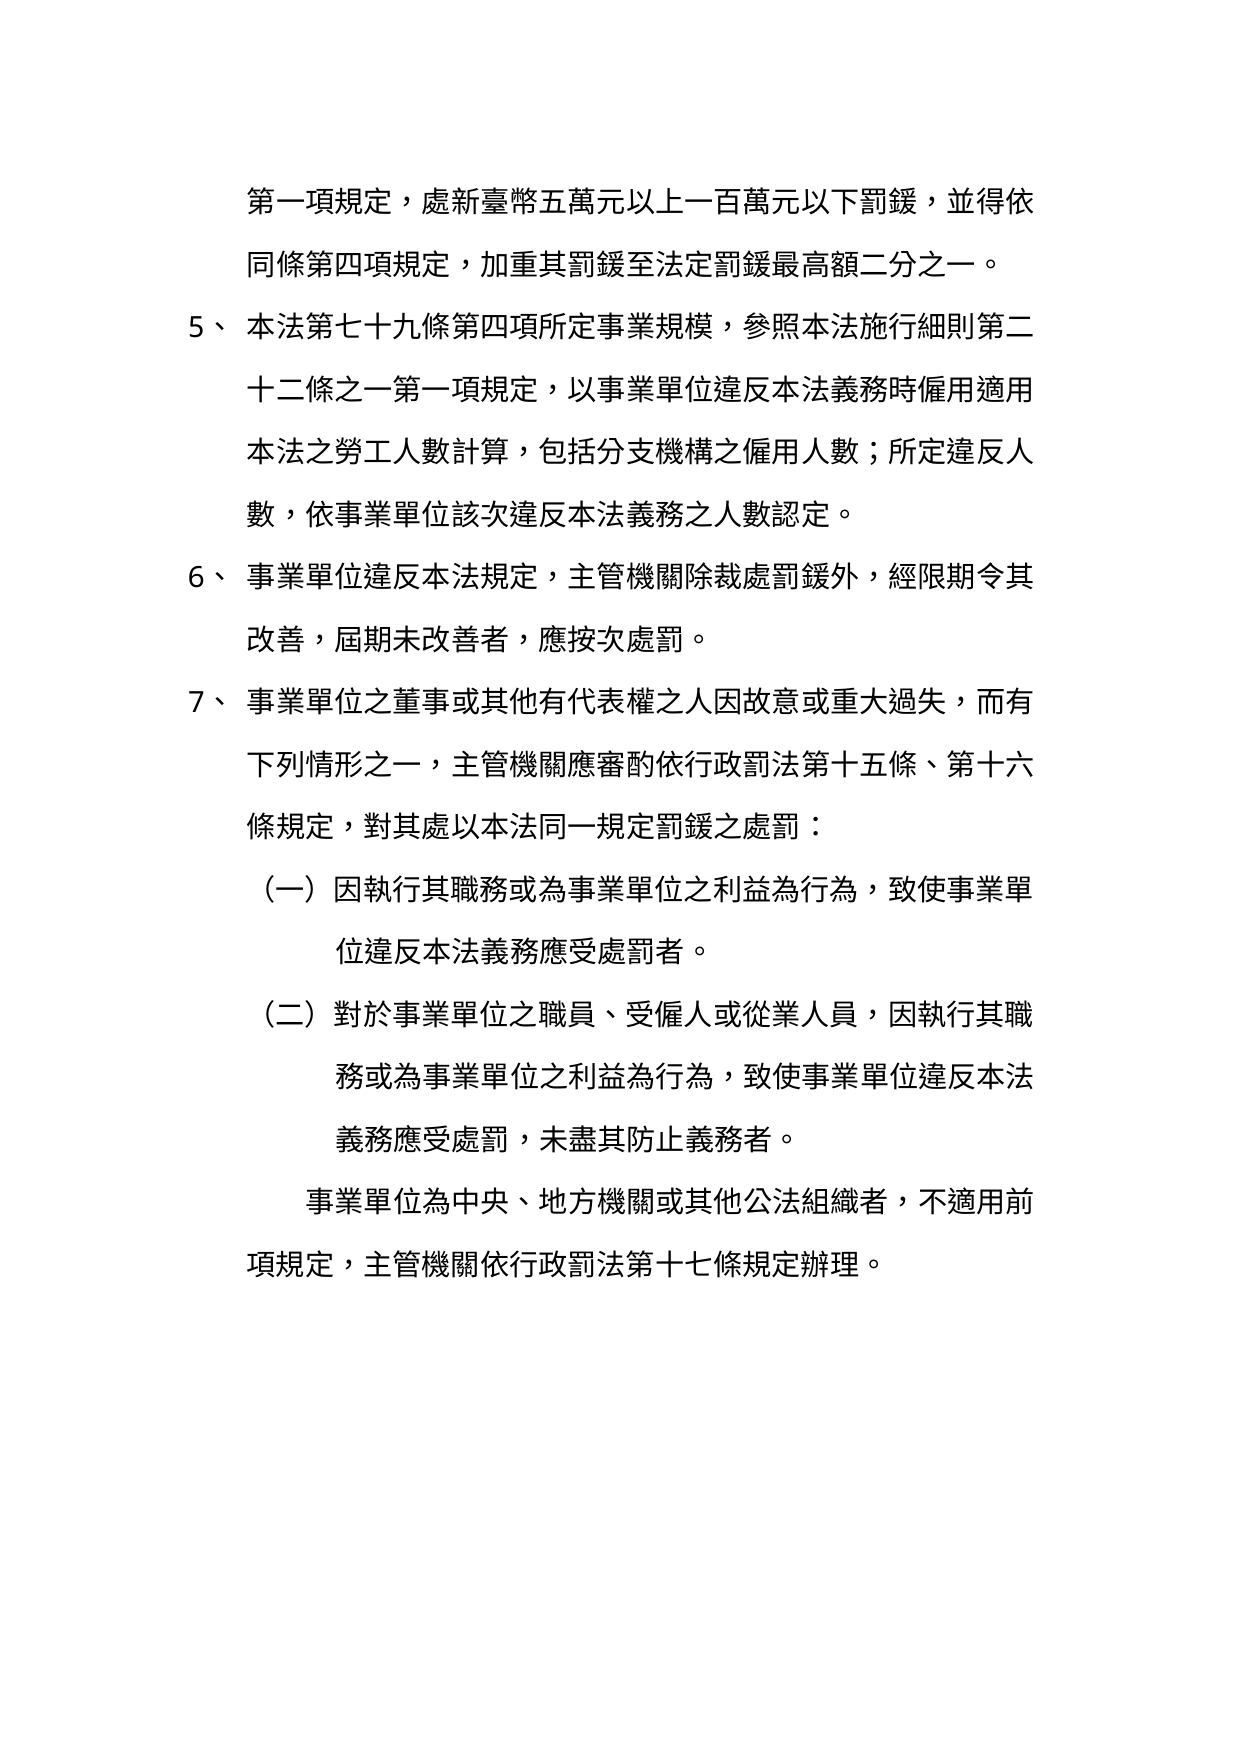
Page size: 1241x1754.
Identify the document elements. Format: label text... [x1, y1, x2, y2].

text （二）對於事業單位之職員、受僱人或從業人員，因執行其職務或為事業單位之利益為行為，致使事業單位違反本法義務應受處罰，未盡其防止義務者。 [246, 971, 1053, 1158]
list 事業單位之董事或其他有代表權之人因故意或重大過失，而有下列情形之一，主管機關應審酌依行政罰法第十五條、第十六條規定，對其處以本法同一規定罰鍰之處罰： [187, 658, 1053, 846]
list 本法第七十九條第四項所定事業規模，參照本法施行細則第二十二條之一第一項規定，以事業單位違反本法義務時僱用適用本法之勞工人數計算，包括分支機構之僱用人數；所定違反人數，依事業單位該次違反本法義務之人數認定。 [187, 283, 1053, 533]
text （一）因執行其職務或為事業單位之利益為行為，致使事業單位違反本法義務應受處罰者。 [246, 846, 1053, 971]
list 事業單位違反本法規定，主管機關除裁處罰鍰外，經限期令其改善，屆期未改善者，應按次處罰。 [187, 533, 1053, 658]
text 事業單位為中央、地方機關或其他公法組織者，不適用前項規定，主管機關依行政罰法第十七條規定辦理。 [246, 1158, 1053, 1283]
list 第一項規定，處新臺幣五萬元以上一百萬元以下罰鍰，並得依同條第四項規定，加重其罰鍰至法定罰鍰最高額二分之一。 [187, 158, 1053, 283]
